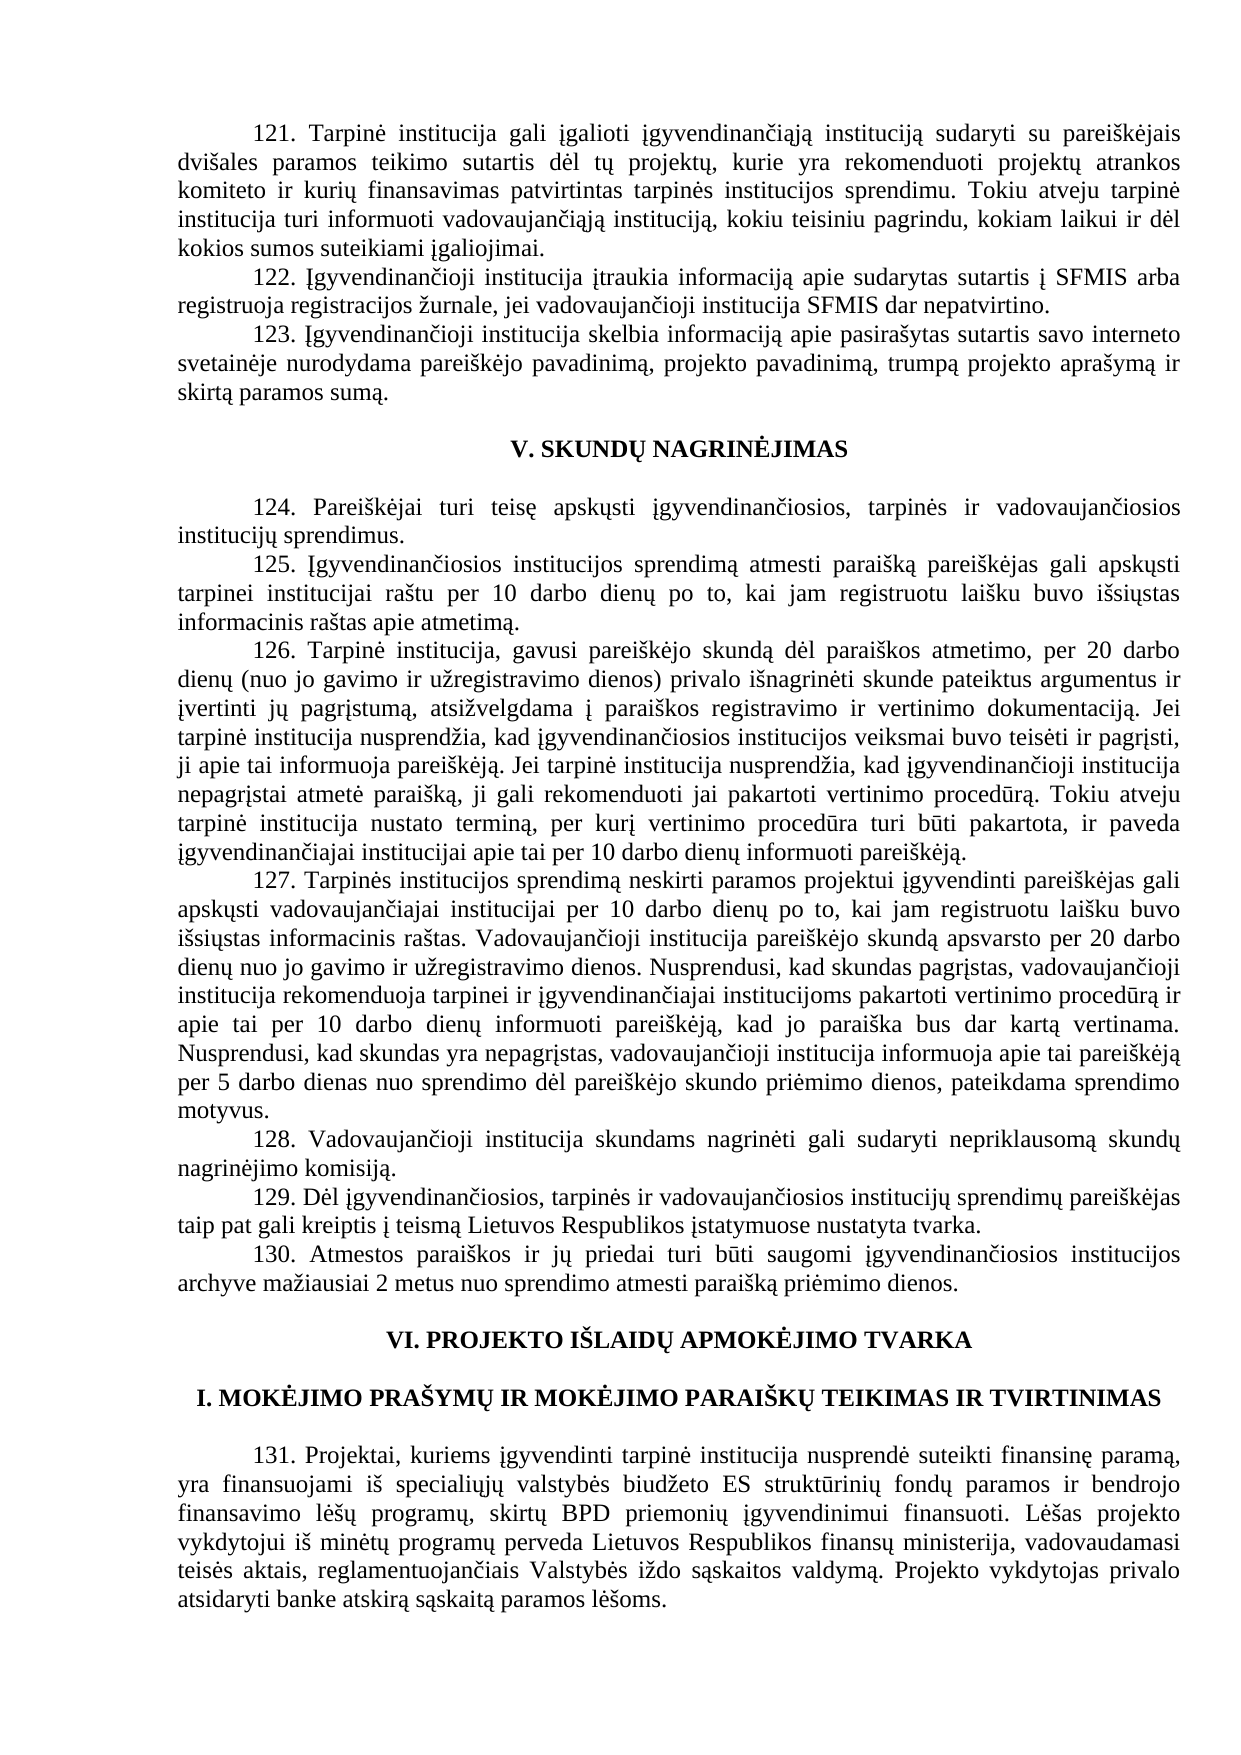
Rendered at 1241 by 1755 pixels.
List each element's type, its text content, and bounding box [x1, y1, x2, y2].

text 121. Tarpinė institucija gali įgalioti įgyvendinančiąją instituciją sudaryti su pareiškėjais dvišales paramos teikimo sutartis dėl tų projektų, kurie yra rekomenduoti projektų atrankos komiteto ir kurių finansavimas patvirtintas tarpinės institucijos sprendimu. Tokiu atveju tarpinė institucija turi informuoti vadovaujančiąją instituciją, kokiu teisiniu pagrindu, kokiam laikui ir dėl kokios sumos suteikiami įgaliojimai. [177, 118, 1181, 262]
text 129. Dėl įgyvendinančiosios, tarpinės ir vadovaujančiosios institucijų sprendimų pareiškėjas taip pat gali kreiptis į teismą Lietuvos Respublikos įstatymuose nustatyta tvarka. [177, 1182, 1181, 1239]
text V. SKUNDŲ NAGRINĖJIMAS [177, 434, 1181, 463]
text VI. PROJEKTO IŠLAIDŲ APMOKĖJIMO TVARKA [177, 1326, 1181, 1354]
text 125. Įgyvendinančiosios institucijos sprendimą atmesti paraišką pareiškėjas gali apskųsti tarpinei institucijai raštu per 10 darbo dienų po to, kai jam registruotu laišku buvo išsiųstas informacinis raštas apie atmetimą. [177, 549, 1181, 636]
text 130. Atmestos paraiškos ir jų priedai turi būti saugomi įgyvendinančiosios institucijos archyve mažiausiai 2 metus nuo sprendimo atmesti paraišką priėmimo dienos. [177, 1239, 1181, 1297]
text I. MOKĖJIMO PRAŠYMŲ IR MOKĖJIMO PARAIŠKŲ TEIKIMAS IR TVIRTINIMAS [177, 1383, 1181, 1412]
text 124. Pareiškėjai turi teisę apskųsti įgyvendinančiosios, tarpinės ir vadovaujančiosios institucijų sprendimus. [177, 492, 1181, 549]
text 127. Tarpinės institucijos sprendimą neskirti paramos projektui įgyvendinti pareiškėjas gali apskųsti vadovaujančiajai institucijai per 10 darbo dienų po to, kai jam registruotu laišku buvo išsiųstas informacinis raštas. Vadovaujančioji institucija pareiškėjo skundą apsvarsto per 20 darbo dienų nuo jo gavimo ir užregistravimo dienos. Nusprendusi, kad skundas pagrįstas, vadovaujančioji institucija rekomenduoja tarpinei ir įgyvendinančiajai institucijoms pakartoti vertinimo procedūrą ir apie tai per 10 darbo dienų informuoti pareiškėją, kad jo paraiška bus dar kartą vertinama. Nusprendusi, kad skundas yra nepagrįstas, vadovaujančioji institucija informuoja apie tai pareiškėją per 5 darbo dienas nuo sprendimo dėl pareiškėjo skundo priėmimo dienos, pateikdama sprendimo motyvus. [177, 866, 1181, 1124]
text 123. Įgyvendinančioji institucija skelbia informaciją apie pasirašytas sutartis savo interneto svetainėje nurodydama pareiškėjo pavadinimą, projekto pavadinimą, trumpą projekto aprašymą ir skirtą paramos sumą. [177, 319, 1181, 406]
text 126. Tarpinė institucija, gavusi pareiškėjo skundą dėl paraiškos atmetimo, per 20 darbo dienų (nuo jo gavimo ir užregistravimo dienos) privalo išnagrinėti skunde pateiktus argumentus ir įvertinti jų pagrįstumą, atsižvelgdama į paraiškos registravimo ir vertinimo dokumentaciją. Jei tarpinė institucija nusprendžia, kad įgyvendinančiosios institucijos veiksmai buvo teisėti ir pagrįsti, ji apie tai informuoja pareiškėją. Jei tarpinė institucija nusprendžia, kad įgyvendinančioji institucija nepagrįstai atmetė paraišką, ji gali rekomenduoti jai pakartoti vertinimo procedūrą. Tokiu atveju tarpinė institucija nustato terminą, per kurį vertinimo procedūra turi būti pakartota, ir paveda įgyvendinančiajai institucijai apie tai per 10 darbo dienų informuoti pareiškėją. [177, 636, 1181, 866]
text 122. Įgyvendinančioji institucija įtraukia informaciją apie sudarytas sutartis į SFMIS arba registruoja registracijos žurnale, jei vadovaujančioji institucija SFMIS dar nepatvirtino. [177, 262, 1181, 319]
text 128. Vadovaujančioji institucija skundams nagrinėti gali sudaryti nepriklausomą skundų nagrinėjimo komisiją. [177, 1124, 1181, 1182]
text 131. Projektai, kuriems įgyvendinti tarpinė institucija nusprendė suteikti finansinę paramą, yra finansuojami iš specialiųjų valstybės biudžeto ES struktūrinių fondų paramos ir bendrojo finansavimo lėšų programų, skirtų BPD priemonių įgyvendinimui finansuoti. Lėšas projekto vykdytojui iš minėtų programų perveda Lietuvos Respublikos finansų ministerija, vadovaudamasi teisės aktais, reglamentuojančiais Valstybės iždo sąskaitos valdymą. Projekto vykdytojas privalo atsidaryti banke atskirą sąskaitą paramos lėšoms. [177, 1441, 1181, 1613]
